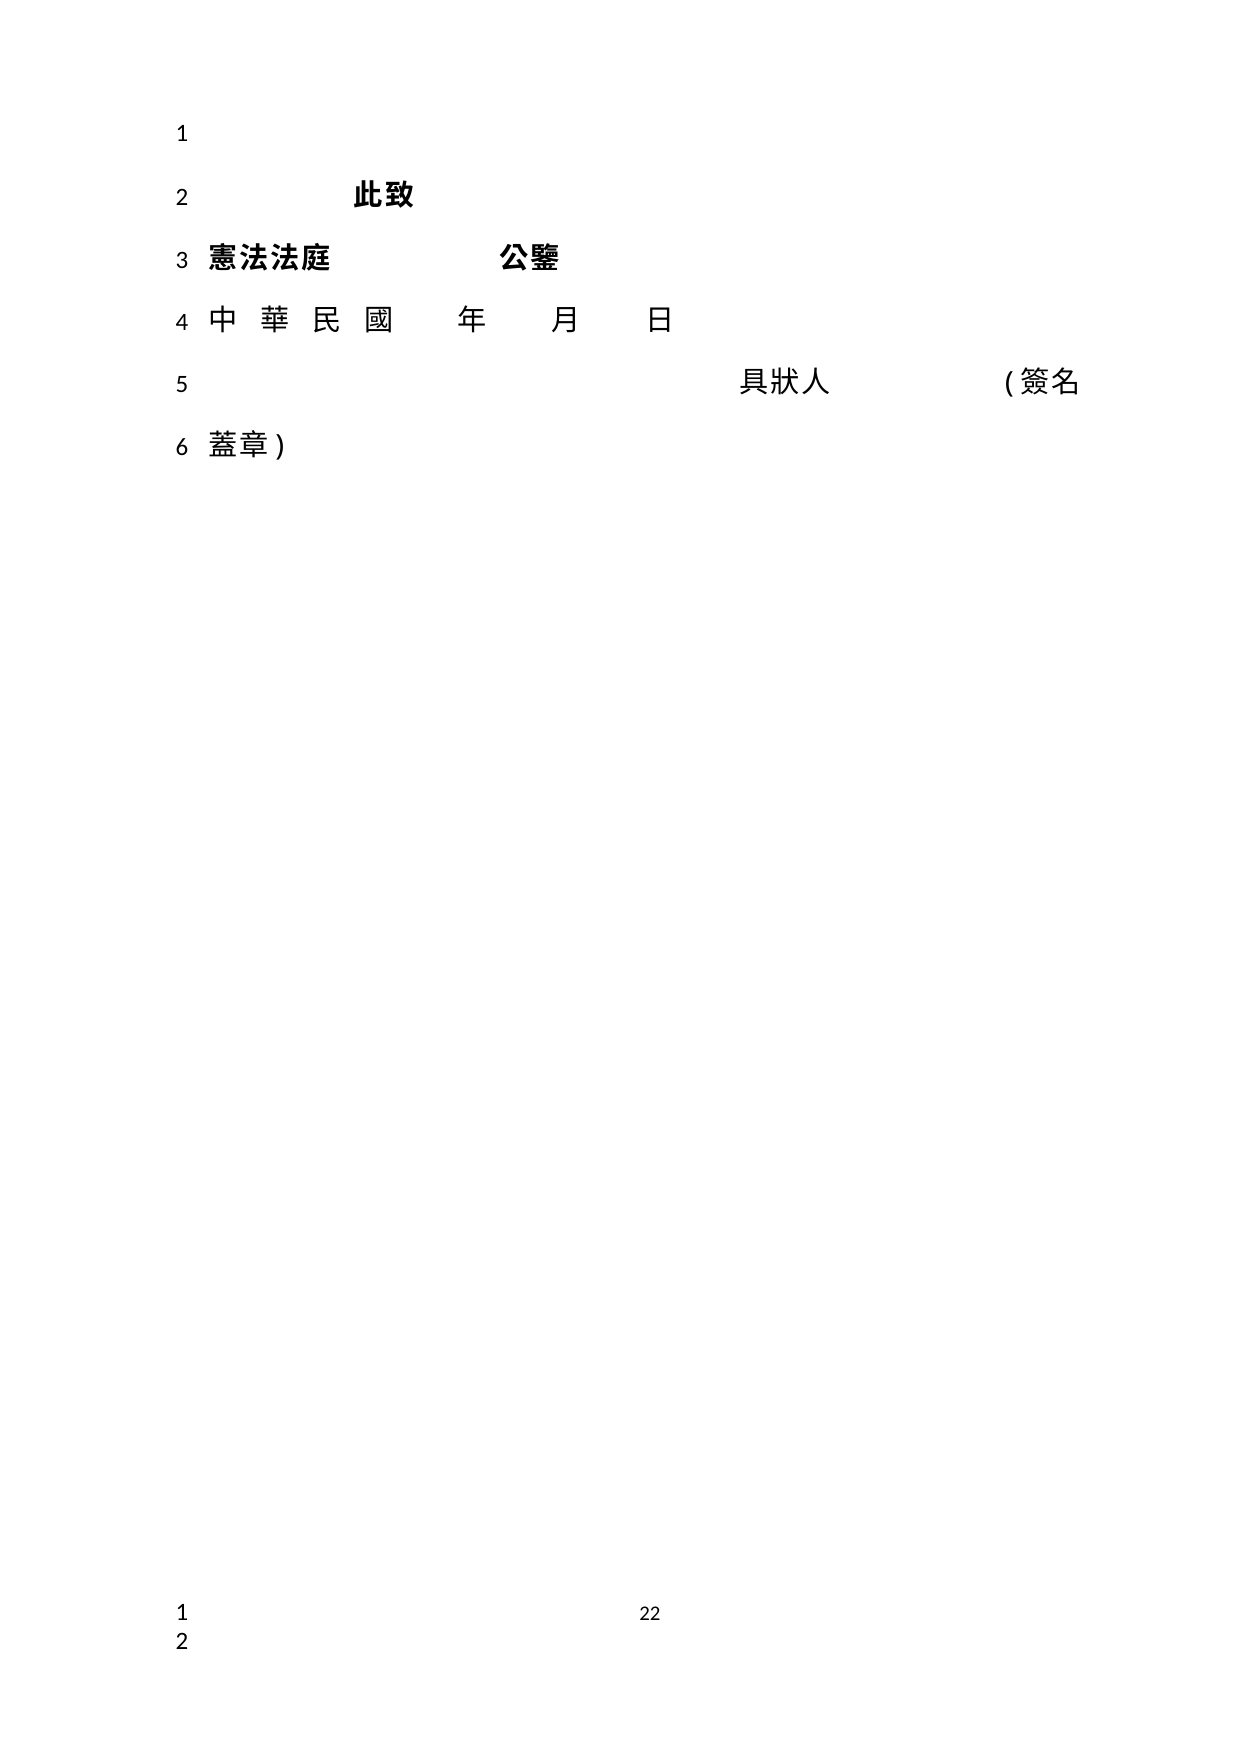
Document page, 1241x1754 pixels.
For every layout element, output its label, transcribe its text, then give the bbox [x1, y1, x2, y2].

text 具狀人 (簽名蓋章) [207, 339, 1092, 464]
text 中 華 民 國 年 月 日 [207, 276, 1092, 339]
text 憲法法庭 公鑒 [207, 214, 1092, 276]
text 此致 [207, 151, 1092, 214]
